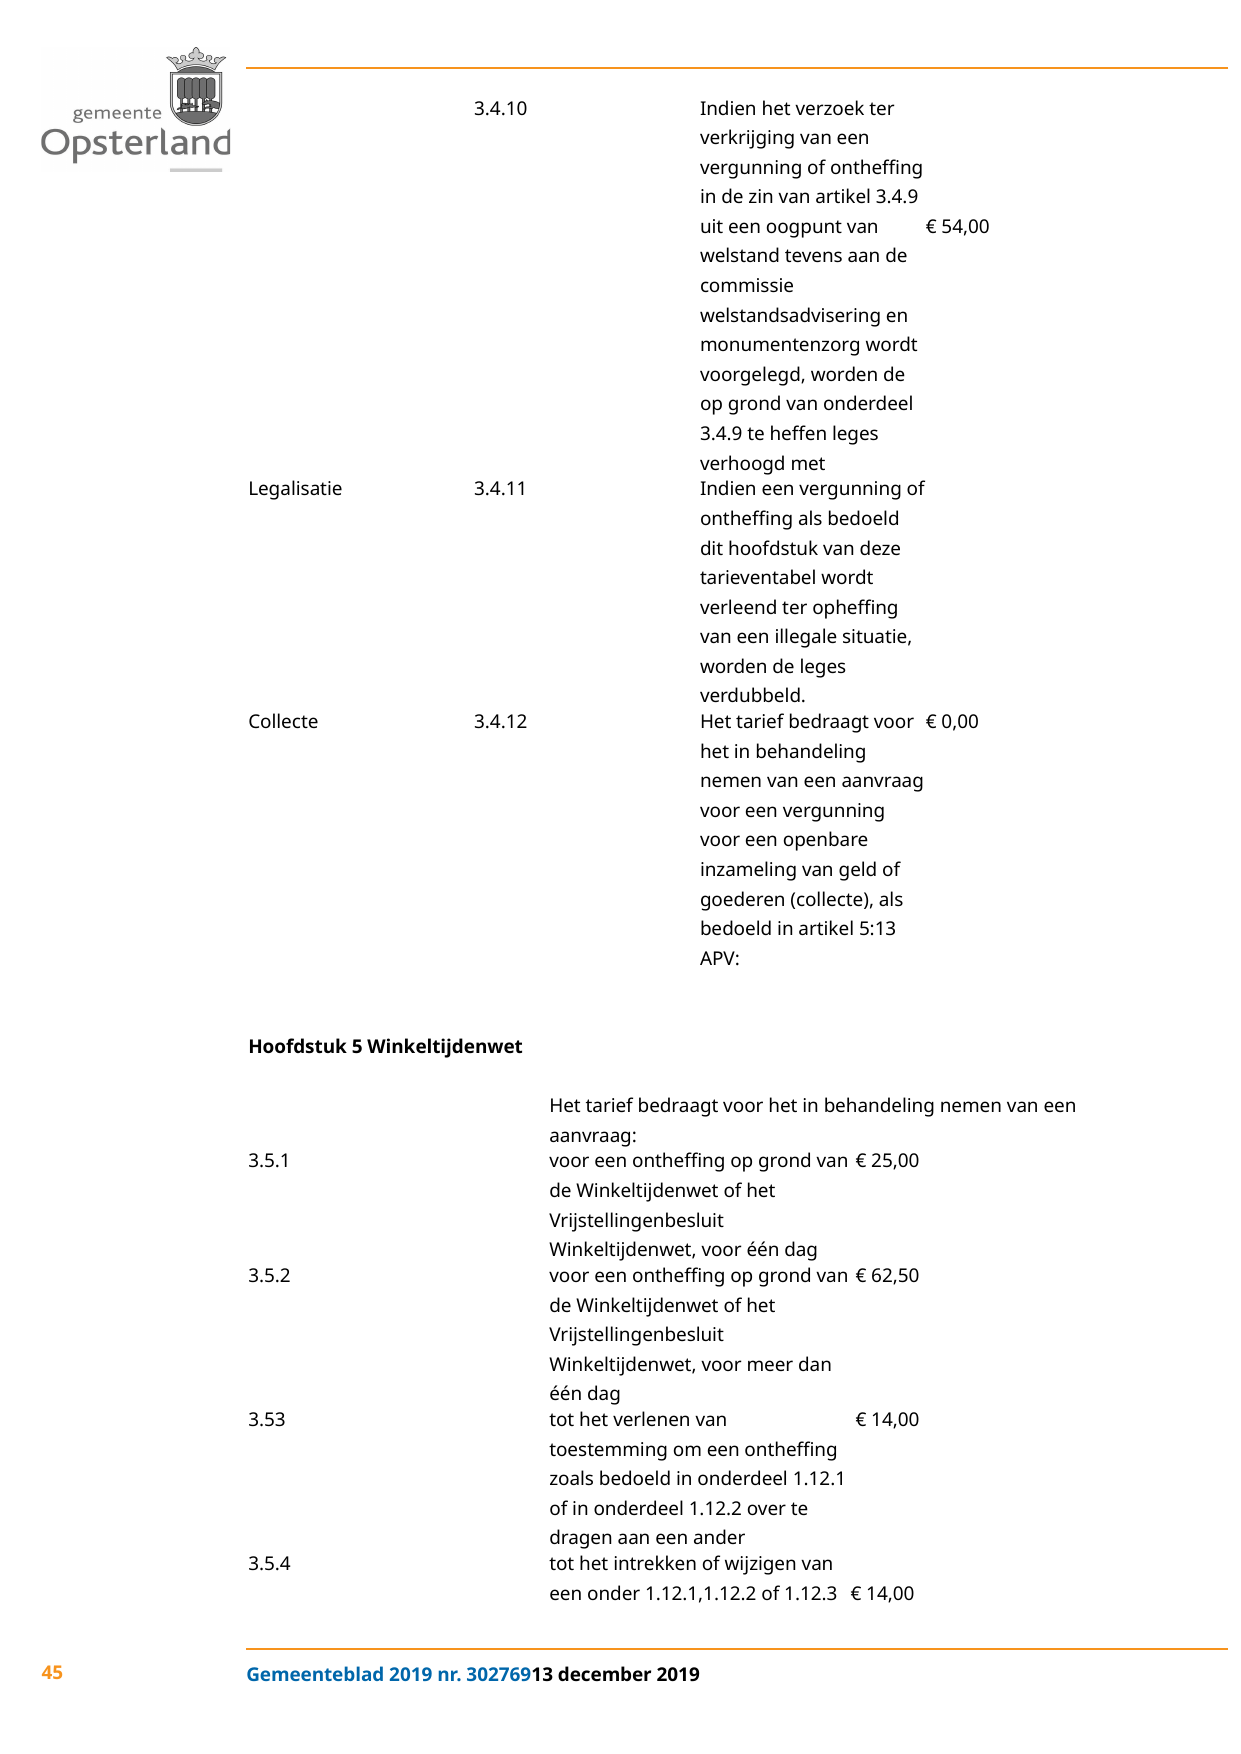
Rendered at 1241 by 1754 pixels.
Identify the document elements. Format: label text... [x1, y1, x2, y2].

table_cell Legalisatie [248, 476, 474, 708]
table_header [248, 1093, 549, 1148]
table_cell € 54,00 [926, 95, 1152, 476]
table_cell € 14,00 [850, 1406, 1152, 1550]
table_cell 3.4.10 [474, 95, 700, 476]
table_cell 3.5.2 [248, 1262, 549, 1406]
table_cell Indien het verzoek ter verkrijging van een vergunning of ontheffing in de zin van artikel 3.4.9 uit een oogpunt van welstand tevens aan de commissie welstandsadvisering en monumentenzorg wordt voorgelegd, worden de op grond van onderdeel 3.4.9 te heffen leges verhoogd met [700, 95, 926, 476]
table_cell € 25,00 [850, 1148, 1152, 1262]
table_cell 3.5.1 [248, 1148, 549, 1262]
table_cell Het tarief bedraagt voor het in behandeling nemen van een aanvraag voor een vergunning voor een openbare inzameling van geld of goederen (collecte), als bedoeld in artikel 5:13 APV: [700, 708, 926, 1000]
text Hoofdstuk 5 Winkeltijdenwet [248, 1033, 1152, 1059]
table_cell 3.4.12 [474, 708, 700, 1000]
table_cell tot het intrekken of wijzigen van een onder 1.12.1,1.12.2 of 1.12.3 [549, 1550, 850, 1606]
table_cell € 62,50 [850, 1262, 1152, 1406]
table_cell Indien een vergunning of ontheffing als bedoeld dit hoofdstuk van deze tarieventabel wordt verleend ter opheffing van een illegale situatie, worden de leges verdubbeld. [700, 476, 926, 708]
table_header Het tarief bedraagt voor het in behandeling nemen van een aanvraag: [549, 1093, 1152, 1148]
table_cell voor een ontheffing op grond van de Winkeltijdenwet of het Vrijstellingenbesluit Winkeltijdenwet, voor één dag [549, 1148, 850, 1262]
table_cell Collecte [248, 708, 474, 1000]
table_cell [248, 95, 474, 476]
table_cell [926, 476, 1152, 708]
table_cell voor een ontheffing op grond van de Winkeltijdenwet of het Vrijstellingenbesluit Winkeltijdenwet, voor meer dan één dag [549, 1262, 850, 1406]
table_cell € 0,00 [926, 708, 1152, 1000]
table_cell € 14,00 [850, 1550, 1152, 1606]
picture [41, 47, 231, 172]
table_cell 3.4.11 [474, 476, 700, 708]
table_cell 3.53 [248, 1406, 549, 1550]
table_cell tot het verlenen van toestemming om een ontheffing zoals bedoeld in onderdeel 1.12.1 of in onderdeel 1.12.2 over te dragen aan een ander [549, 1406, 850, 1550]
table_cell 3.5.4 [248, 1550, 549, 1606]
